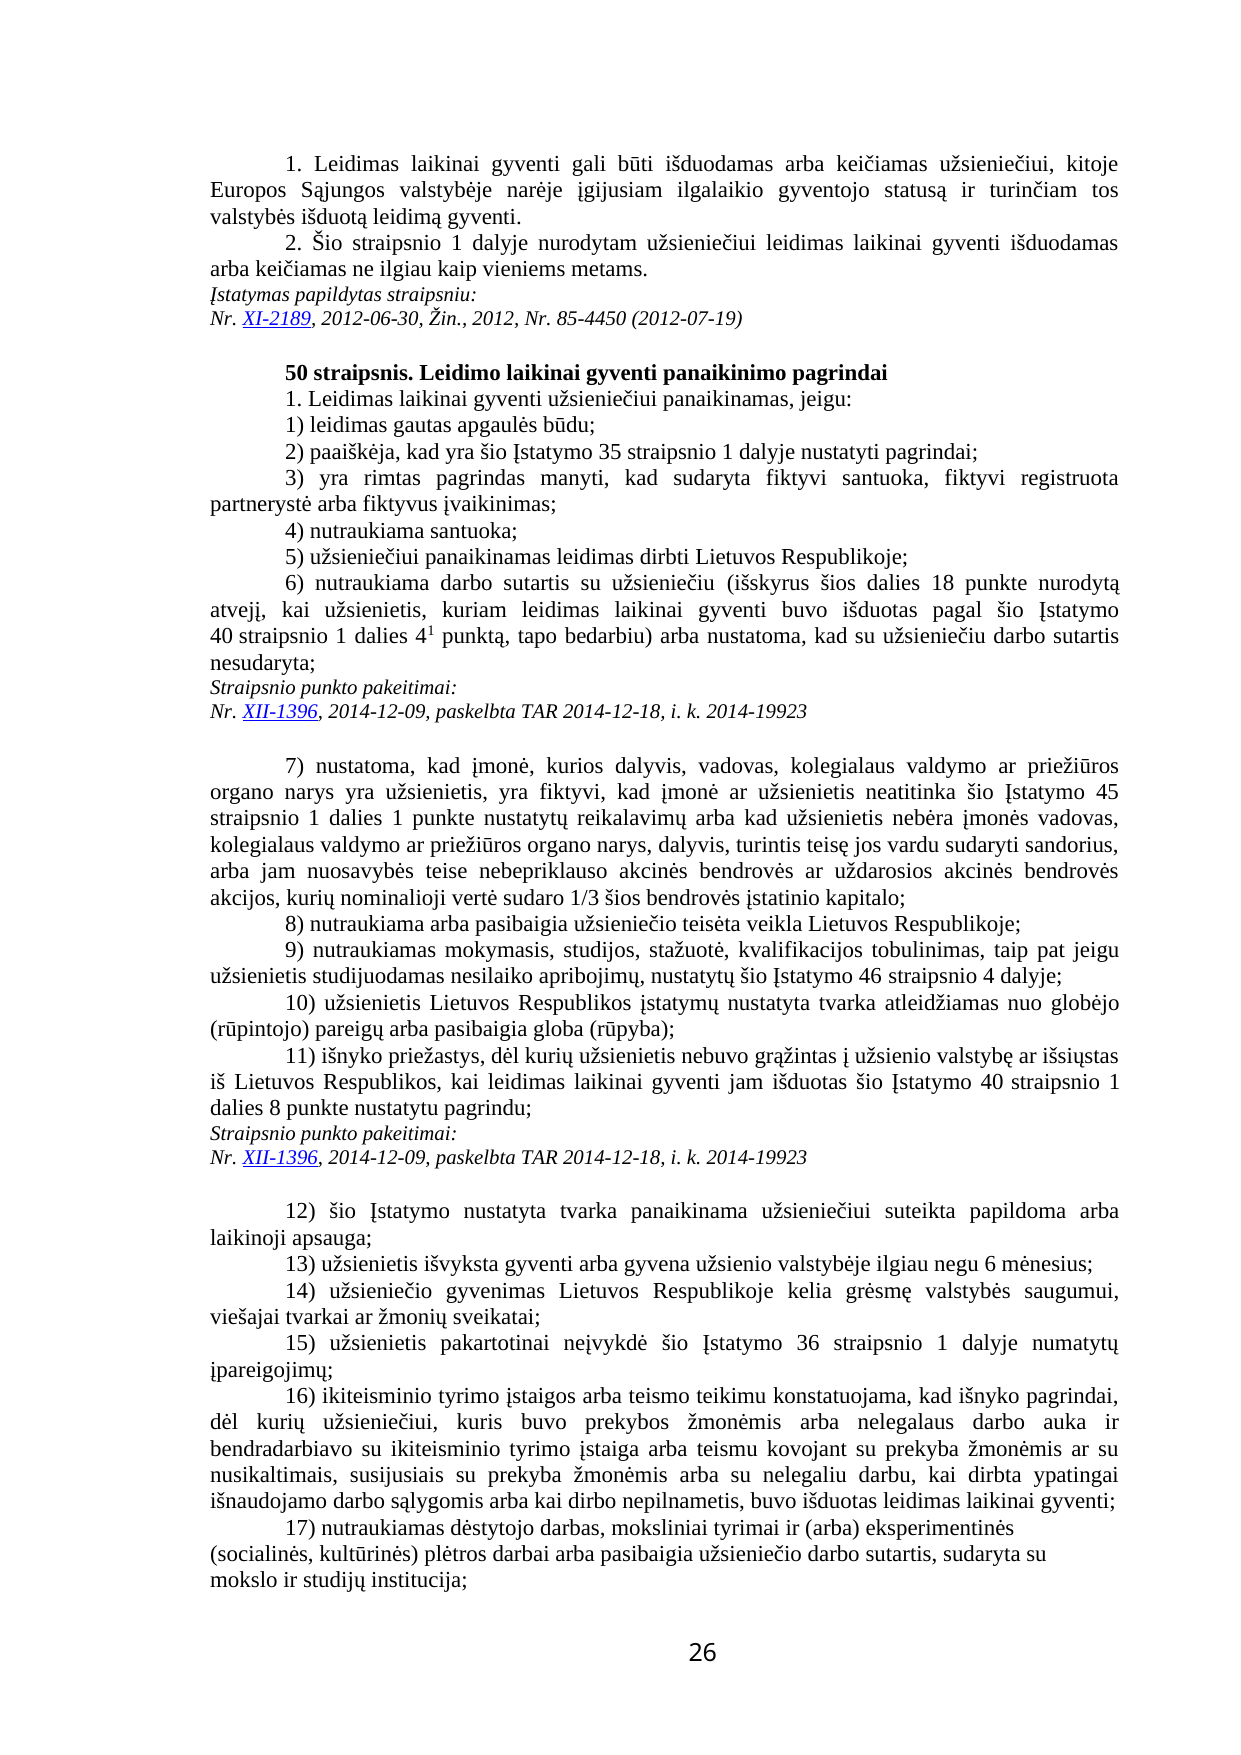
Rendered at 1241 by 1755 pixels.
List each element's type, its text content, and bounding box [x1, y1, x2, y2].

text 5) užsieniečiui panaikinamas leidimas dirbti Lietuvos Respublikoje; [210, 543, 1120, 569]
text 11) išnyko priežastys, dėl kurių užsienietis nebuvo grąžintas į užsienio valstybę ar išsiųstas iš Lietuvos Respublikos, kai leidimas laikinai gyventi jam išduotas šio Įstatymo 40 straipsnio 1 dalies 8 punkte nustatytu pagrindu; [210, 1042, 1120, 1121]
text 1. Leidimas laikinai gyventi užsieniečiui panaikinamas, jeigu: [210, 385, 1120, 411]
text 6) nutraukiama darbo sutartis su užsieniečiu (išskyrus šios dalies 18 punkte nurodytą atvejį, kai užsienietis, kuriam leidimas laikinai gyventi buvo išduotas pagal šio Įstatymo 40 straipsnio 1 dalies 41 punktą, tapo bedarbiu) arba nustatoma, kad su užsieniečiu darbo sutartis nesudaryta; [210, 569, 1120, 675]
text 7) nustatoma, kad įmonė, kurios dalyvis, vadovas, kolegialaus valdymo ar priežiūros organo narys yra užsienietis, yra fiktyvi, kad įmonė ar užsienietis neatitinka šio Įstatymo 45 straipsnio 1 dalies 1 punkte nustatytų reikalavimų arba kad užsienietis nebėra įmonės vadovas, kolegialaus valdymo ar priežiūros organo narys, dalyvis, turintis teisę jos vardu sudaryti sandorius, arba jam nuosavybės teise nebepriklauso akcinės bendrovės ar uždarosios akcinės bendrovės akcijos, kurių nominalioji vertė sudaro 1/3 šios bendrovės įstatinio kapitalo; [210, 752, 1120, 910]
text Įstatymas papildytas straipsniu: [210, 282, 1120, 306]
text 3) yra rimtas pagrindas manyti, kad sudaryta fiktyvi santuoka, fiktyvi registruota partnerystė arba fiktyvus įvaikinimas; [210, 464, 1120, 517]
text 9) nutraukiamas mokymasis, studijos, stažuotė, kvalifikacijos tobulinimas, taip pat jeigu užsienietis studijuodamas nesilaiko apribojimų, nustatytų šio Įstatymo 46 straipsnio 4 dalyje; [210, 936, 1120, 989]
text 12) šio Įstatymo nustatyta tvarka panaikinama užsieniečiui suteikta papildoma arba laikinoji apsauga; [210, 1198, 1120, 1250]
text Nr. XII-1396, 2014-12-09, paskelbta TAR 2014-12-18, i. k. 2014-19923 [210, 699, 1120, 723]
text Straipsnio punkto pakeitimai: [210, 1121, 1120, 1145]
text 16) ikiteisminio tyrimo įstaigos arba teismo teikimu konstatuojama, kad išnyko pagrindai, dėl kurių užsieniečiui, kuris buvo prekybos žmonėmis arba nelegalaus darbo auka ir bendradarbiavo su ikiteisminio tyrimo įstaiga arba teismu kovojant su prekyba žmonėmis ar su nusikaltimais, susijusiais su prekyba žmonėmis arba su nelegaliu darbu, kai dirbta ypatingai išnaudojamo darbo sąlygomis arba kai dirbo nepilnametis, buvo išduotas leidimas laikinai gyventi; [210, 1382, 1120, 1514]
text 14) užsieniečio gyvenimas Lietuvos Respublikoje kelia grėsmę valstybės saugumui, viešajai tvarkai ar žmonių sveikatai; [210, 1277, 1120, 1329]
text 17) nutraukiamas dėstytojo darbas, moksliniai tyrimai ir (arba) eksperimentinės (socialinės, kultūrinės) plėtros darbai arba pasibaigia užsieniečio darbo sutartis, sudaryta su mokslo ir studijų institucija; [210, 1514, 1120, 1593]
text 10) užsienietis Lietuvos Respublikos įstatymų nustatyta tvarka atleidžiamas nuo globėjo (rūpintojo) pareigų arba pasibaigia globa (rūpyba); [210, 989, 1120, 1042]
text 15) užsienietis pakartotinai neįvykdė šio Įstatymo 36 straipsnio 1 dalyje numatytų įpareigojimų; [210, 1329, 1120, 1382]
text Nr. XII-1396, 2014-12-09, paskelbta TAR 2014-12-18, i. k. 2014-19923 [210, 1145, 1120, 1169]
text 13) užsienietis išvyksta gyventi arba gyvena užsienio valstybėje ilgiau negu 6 mėnesius; [210, 1250, 1120, 1277]
text Nr. XI-2189, 2012-06-30, Žin., 2012, Nr. 85-4450 (2012-07-19) [210, 306, 1120, 330]
text Straipsnio punkto pakeitimai: [210, 675, 1120, 699]
text 1. Leidimas laikinai gyventi gali būti išduodamas arba keičiamas užsieniečiui, kitoje Europos Sąjungos valstybėje narėje įgijusiam ilgalaikio gyventojo statusą ir turinčiam tos valstybės išduotą leidimą gyventi. [210, 150, 1120, 229]
text 50 straipsnis. Leidimo laikinai gyventi panaikinimo pagrindai [210, 359, 1120, 385]
text 2. Šio straipsnio 1 dalyje nurodytam užsieniečiui leidimas laikinai gyventi išduodamas arba keičiamas ne ilgiau kaip vieniems metams. [210, 229, 1120, 282]
text 2) paaiškėja, kad yra šio Įstatymo 35 straipsnio 1 dalyje nustatyti pagrindai; [210, 438, 1120, 464]
text 1) leidimas gautas apgaulės būdu; [210, 411, 1120, 438]
text 8) nutraukiama arba pasibaigia užsieniečio teisėta veikla Lietuvos Respublikoje; [210, 910, 1120, 936]
text 4) nutraukiama santuoka; [210, 517, 1120, 543]
